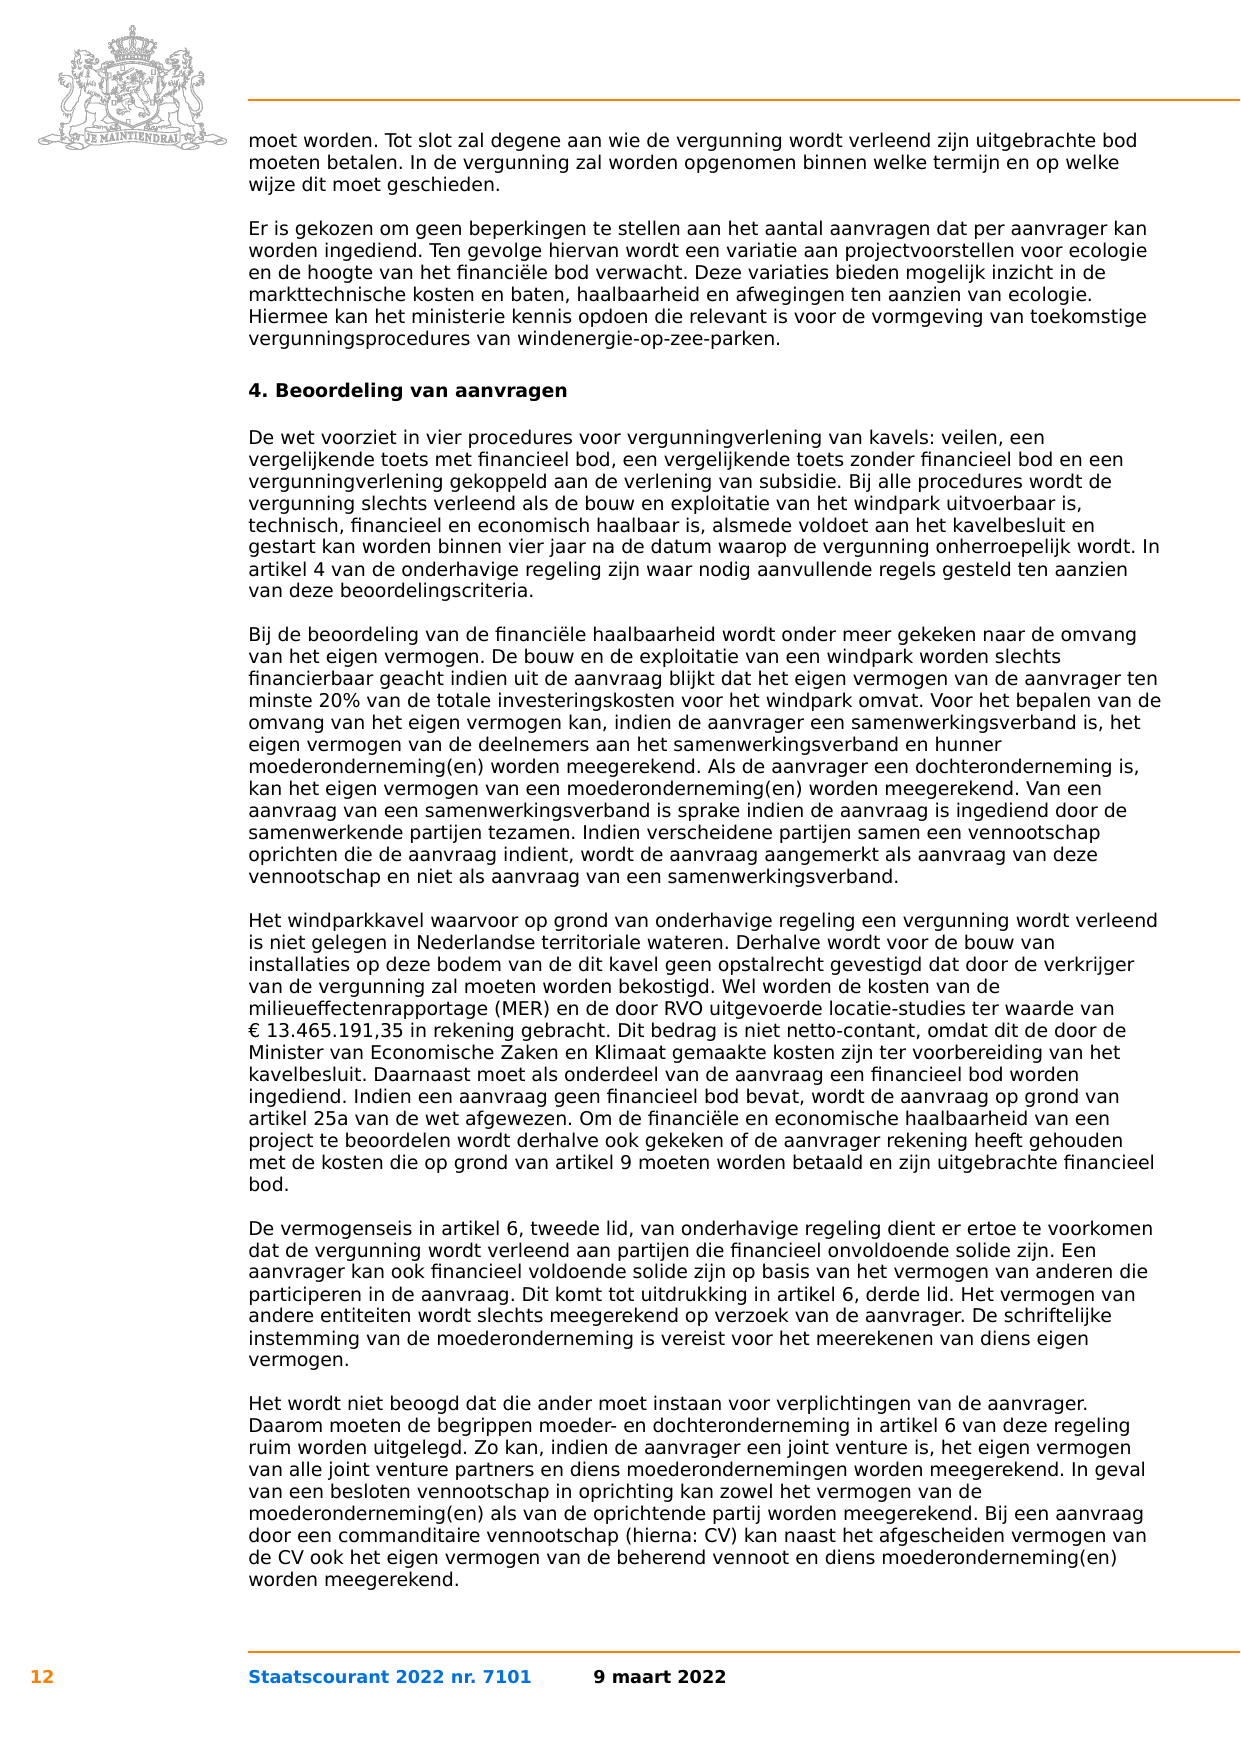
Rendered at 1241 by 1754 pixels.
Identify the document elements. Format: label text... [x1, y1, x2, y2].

text moet worden. Tot slot zal degene aan wie de vergunning wordt verleend zijn uitgebrachte bod moeten betalen. In de vergunning zal worden opgenomen binnen welke termijn en op welke wijze dit moet geschieden. [248, 130, 1163, 196]
text Er is gekozen om geen beperkingen te stellen aan het aantal aanvragen dat per aanvrager kan worden ingediend. Ten gevolge hiervan wordt een variatie aan projectvoorstellen voor ecologie en de hoogte van het financiële bod verwacht. Deze variaties bieden mogelijk inzicht in de markttechnische kosten en baten, haalbaarheid en afwegingen ten aanzien van ecologie. Hiermee kan het ministerie kennis opdoen die relevant is voor de vormgeving van toekomstige vergunningsprocedures van windenergie-op-zee-parken. [248, 218, 1163, 349]
subtitle 4. Beoordeling van aanvragen [248, 379, 1163, 402]
text De vermogenseis in artikel 6, tweede lid, van onderhavige regeling dient er ertoe te voorkomen dat de vergunning wordt verleend aan partijen die financieel onvoldoende solide zijn. Een aanvrager kan ook financieel voldoende solide zijn op basis van het vermogen van anderen die participeren in de aanvraag. Dit komt tot uitdrukking in artikel 6, derde lid. Het vermogen van andere entiteiten wordt slechts meegerekend op verzoek van de aanvrager. De schriftelijke instemming van de moederonderneming is vereist voor het meerekenen van diens eigen vermogen. [248, 1217, 1163, 1371]
picture [38, 25, 227, 150]
text Het windparkkavel waarvoor op grond van onderhavige regeling een vergunning wordt verleend is niet gelegen in Nederlandse territoriale wateren. Derhalve wordt voor de bouw van installaties op deze bodem van de dit kavel geen opstalrecht gevestigd dat door de verkrijger van de vergunning zal moeten worden bekostigd. Wel worden de kosten van de milieueffectenrapportage (MER) en de door RVO uitgevoerde locatie-studies ter waarde van € 13.465.191,35 in rekening gebracht. Dit bedrag is niet netto-contant, omdat dit de door de Minister van Economische Zaken en Klimaat gemaakte kosten zijn ter voorbereiding van het kavelbesluit. Daarnaast moet als onderdeel van de aanvraag een financieel bod worden ingediend. Indien een aanvraag geen financieel bod bevat, wordt de aanvraag op grond van artikel 25a van de wet afgewezen. Om de financiële en economische haalbaarheid van een project te beoordelen wordt derhalve ook gekeken of de aanvrager rekening heeft gehouden met de kosten die op grond van artikel 9 moeten worden betaald en zijn uitgebrachte financieel bod. [248, 910, 1163, 1196]
text De wet voorziet in vier procedures voor vergunningverlening van kavels: veilen, een vergelijkende toets met financieel bod, een vergelijkende toets zonder financieel bod en een vergunningverlening gekoppeld aan de verlening van subsidie. Bij alle procedures wordt de vergunning slechts verleend als de bouw en exploitatie van het windpark uitvoerbaar is, technisch, financieel en economisch haalbaar is, alsmede voldoet aan het kavelbesluit en gestart kan worden binnen vier jaar na de datum waarop de vergunning onherroepelijk wordt. In artikel 4 van de onderhavige regeling zijn waar nodig aanvullende regels gesteld ten aanzien van deze beoordelingscriteria. [248, 427, 1163, 602]
text Bij de beoordeling van de financiële haalbaarheid wordt onder meer gekeken naar de omvang van het eigen vermogen. De bouw en de exploitatie van een windpark worden slechts financierbaar geacht indien uit de aanvraag blijkt dat het eigen vermogen van de aanvrager ten minste 20% van de totale investeringskosten voor het windpark omvat. Voor het bepalen van de omvang van het eigen vermogen kan, indien de aanvrager een samenwerkingsverband is, het eigen vermogen van de deelnemers aan het samenwerkingsverband en hunner moederonderneming(en) worden meegerekend. Als de aanvrager een dochteronderneming is, kan het eigen vermogen van een moederonderneming(en) worden meegerekend. Van een aanvraag van een samenwerkingsverband is sprake indien de aanvraag is ingediend door de samenwerkende partijen tezamen. Indien verscheidene partijen samen een vennootschap oprichten die de aanvraag indient, wordt de aanvraag aangemerkt als aanvraag van deze vennootschap en niet als aanvraag van een samenwerkingsverband. [248, 624, 1163, 888]
text Het wordt niet beoogd dat die ander moet instaan voor verplichtingen van de aanvrager. Daarom moeten de begrippen moeder- en dochteronderneming in artikel 6 van deze regeling ruim worden uitgelegd. Zo kan, indien de aanvrager een joint venture is, het eigen vermogen van alle joint venture partners en diens moederondernemingen worden meegerekend. In geval van een besloten vennootschap in oprichting kan zowel het vermogen van de moederonderneming(en) als van de oprichtende partij worden meegerekend. Bij een aanvraag door een commanditaire vennootschap (hierna: CV) kan naast het afgescheiden vermogen van de CV ook het eigen vermogen van de beherend vennoot en diens moederonderneming(en) worden meegerekend. [248, 1393, 1163, 1591]
